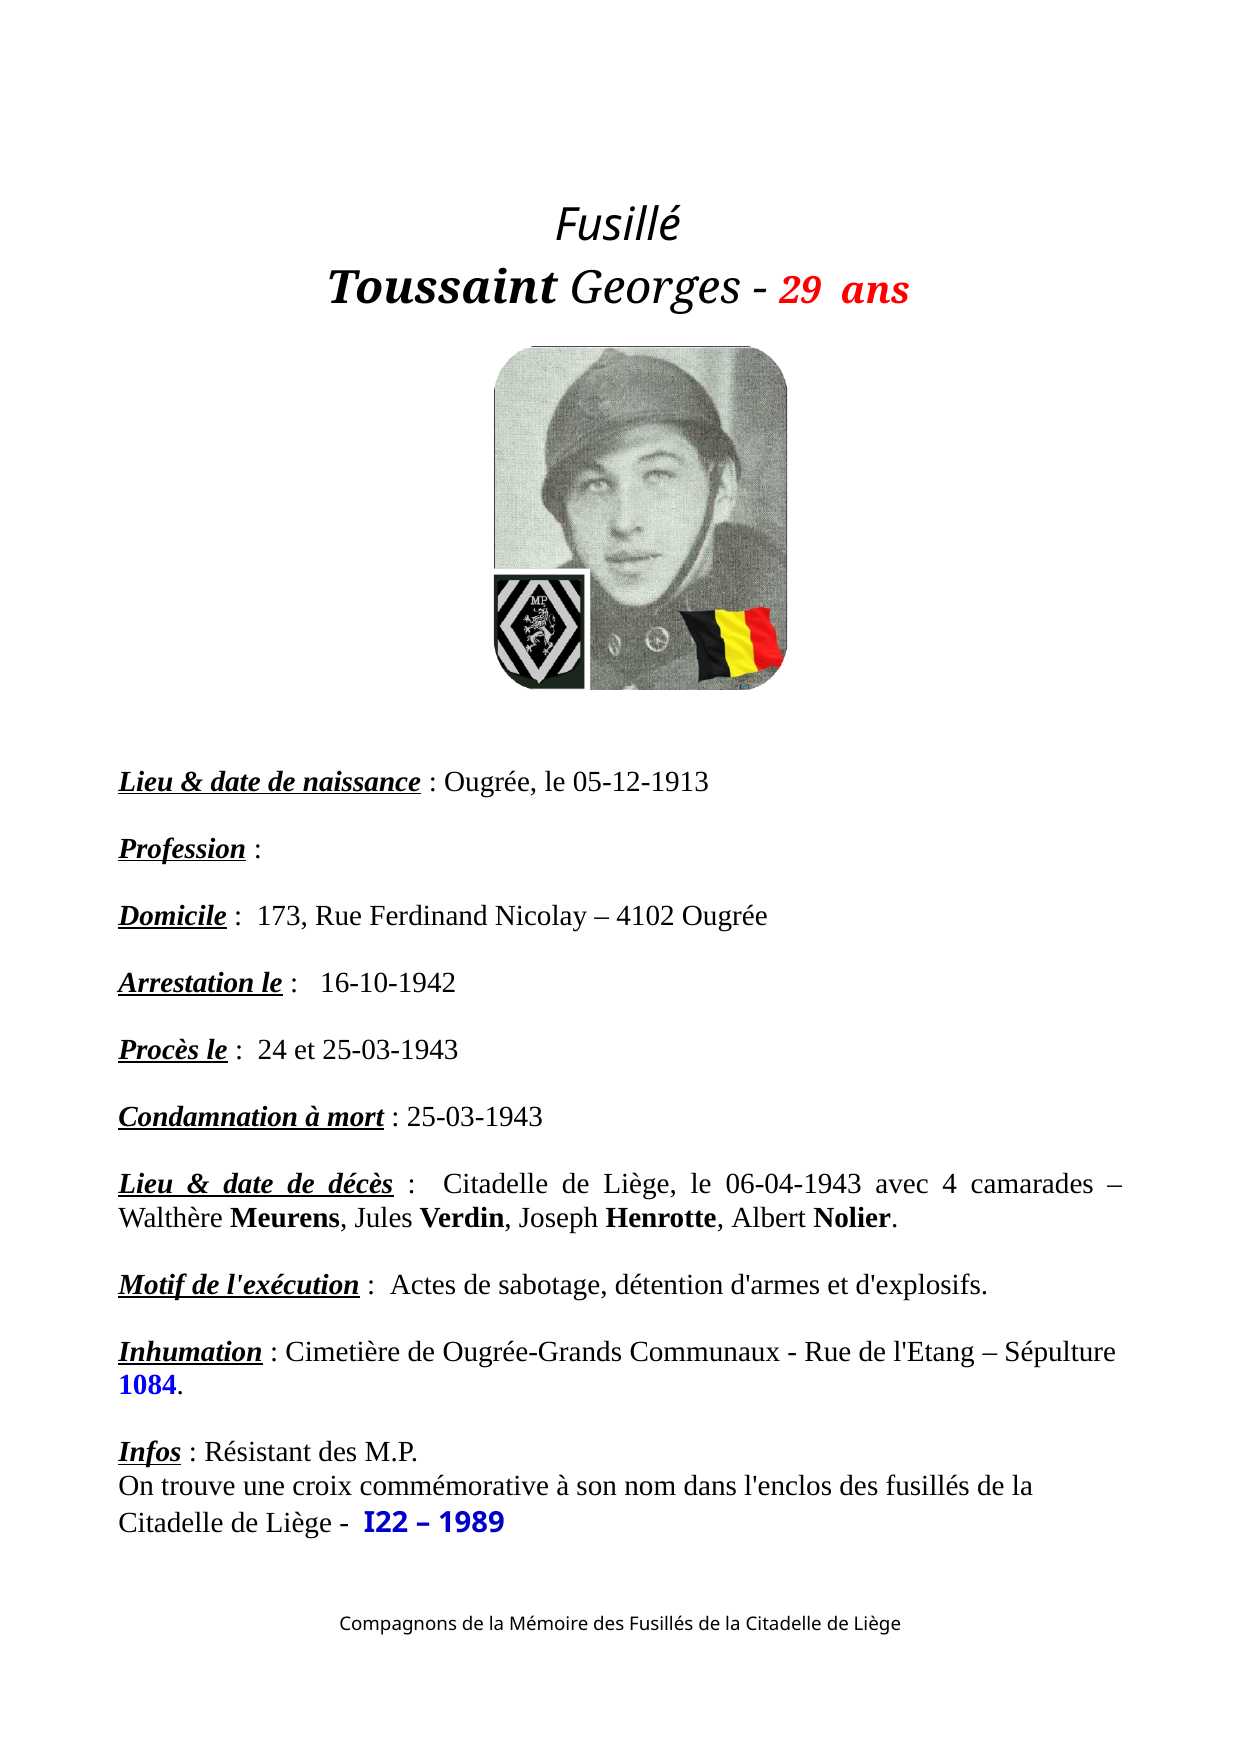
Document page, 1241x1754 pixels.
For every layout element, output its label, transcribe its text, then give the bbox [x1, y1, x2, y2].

picture [493, 345, 788, 690]
text Toussaint Georges - 29 ans [118, 254, 1122, 317]
text Procès le : 24 et 25-03-1943 [118, 1032, 1122, 1066]
text Domicile : 173, Rue Ferdinand Nicolay – 4102 Ougrée [118, 898, 1122, 931]
text Lieu & date de naissance : Ougrée, le 05-12-1913 [118, 764, 1122, 797]
text Fusillé [118, 192, 1122, 254]
text Motif de l'exécution : Actes de sabotage, détention d'armes et d'explosifs. [118, 1267, 1122, 1300]
text Infos : Résistant des M.P. [118, 1434, 1122, 1468]
text Arrestation le : 16-10-1942 [118, 965, 1122, 998]
text Lieu & date de décès : Citadelle de Liège, le 06-04-1943 avec 4 camarades – Walthère Meurens, Jules Verdin, Joseph Henrotte, Albert Nolier. [118, 1166, 1122, 1233]
text Inhumation : Cimetière de Ougrée-Grands Communaux - Rue de l'Etang – Sépulture 1084. [118, 1334, 1122, 1401]
text Condamnation à mort : 25-03-1943 [118, 1099, 1122, 1133]
text On trouve une croix commémorative à son nom dans l'enclos des fusillés de la Citadelle de Liège - I22 – 1989 [118, 1468, 1122, 1541]
text Profession : [118, 831, 1122, 864]
